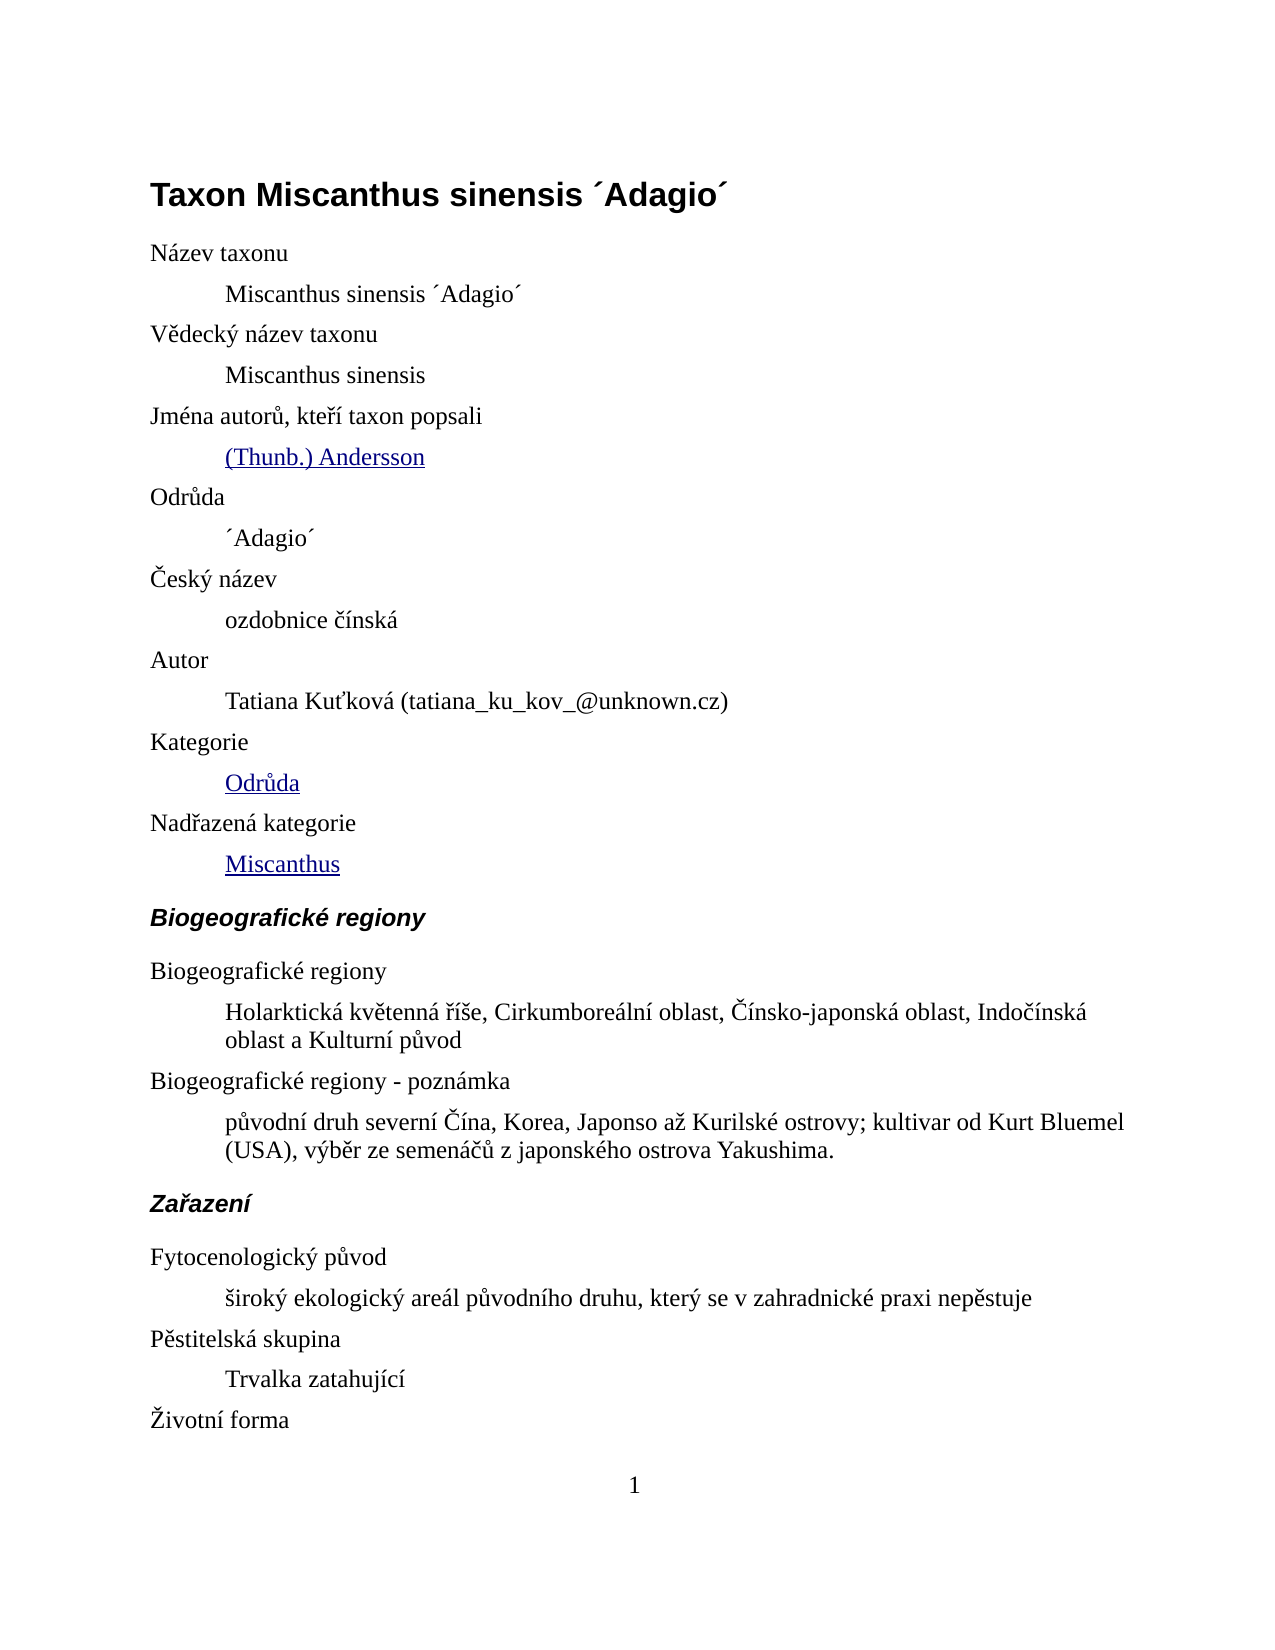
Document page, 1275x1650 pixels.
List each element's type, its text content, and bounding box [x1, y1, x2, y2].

text Miscanthus sinensis [225, 360, 1125, 389]
text Miscanthus sinensis ´Adagio´ [225, 279, 1125, 308]
text široký ekologický areál původního druhu, který se v zahradnické praxi nepěstuje [225, 1283, 1125, 1312]
text Odrůda [150, 482, 1125, 511]
text Vědecký název taxonu [150, 319, 1125, 348]
text Trvalka zatahující [225, 1364, 1125, 1393]
text Biogeografické regiony - poznámka [150, 1066, 1125, 1095]
text Holarktická květenná říše, Cirkumboreální oblast, Čínsko-japonská oblast, Indočínská oblast a Kulturní původ [225, 997, 1125, 1054]
text (Thunb.) Andersson [225, 442, 1125, 471]
text Autor [150, 645, 1125, 674]
text Fytocenologický původ [150, 1242, 1125, 1271]
subtitle Biogeografické regiony [150, 903, 1125, 931]
text Nadřazená kategorie [150, 808, 1125, 837]
text Miscanthus [225, 849, 1125, 878]
text původní druh severní Čína, Korea, Japonso až Kurilské ostrovy; kultivar od Kurt Bluemel (USA), výběr ze semenáčů z japonského ostrova Yakushima. [225, 1107, 1125, 1164]
text Jména autorů, kteří taxon popsali [150, 401, 1125, 430]
text Biogeografické regiony [150, 956, 1125, 984]
text ´Adagio´ [225, 523, 1125, 552]
text Název taxonu [150, 238, 1125, 267]
text Pěstitelská skupina [150, 1324, 1125, 1352]
text Odrůda [225, 768, 1125, 796]
text Kategorie [150, 727, 1125, 756]
text Tatiana Kuťková (tatiana_ku_kov_@unknown.cz) [225, 686, 1125, 715]
subtitle Taxon Miscanthus sinensis ´Adagio´ [150, 175, 1125, 214]
text Český název [150, 564, 1125, 593]
text ozdobnice čínská [225, 605, 1125, 633]
subtitle Zařazení [150, 1189, 1125, 1218]
text Životní forma [150, 1405, 1125, 1434]
